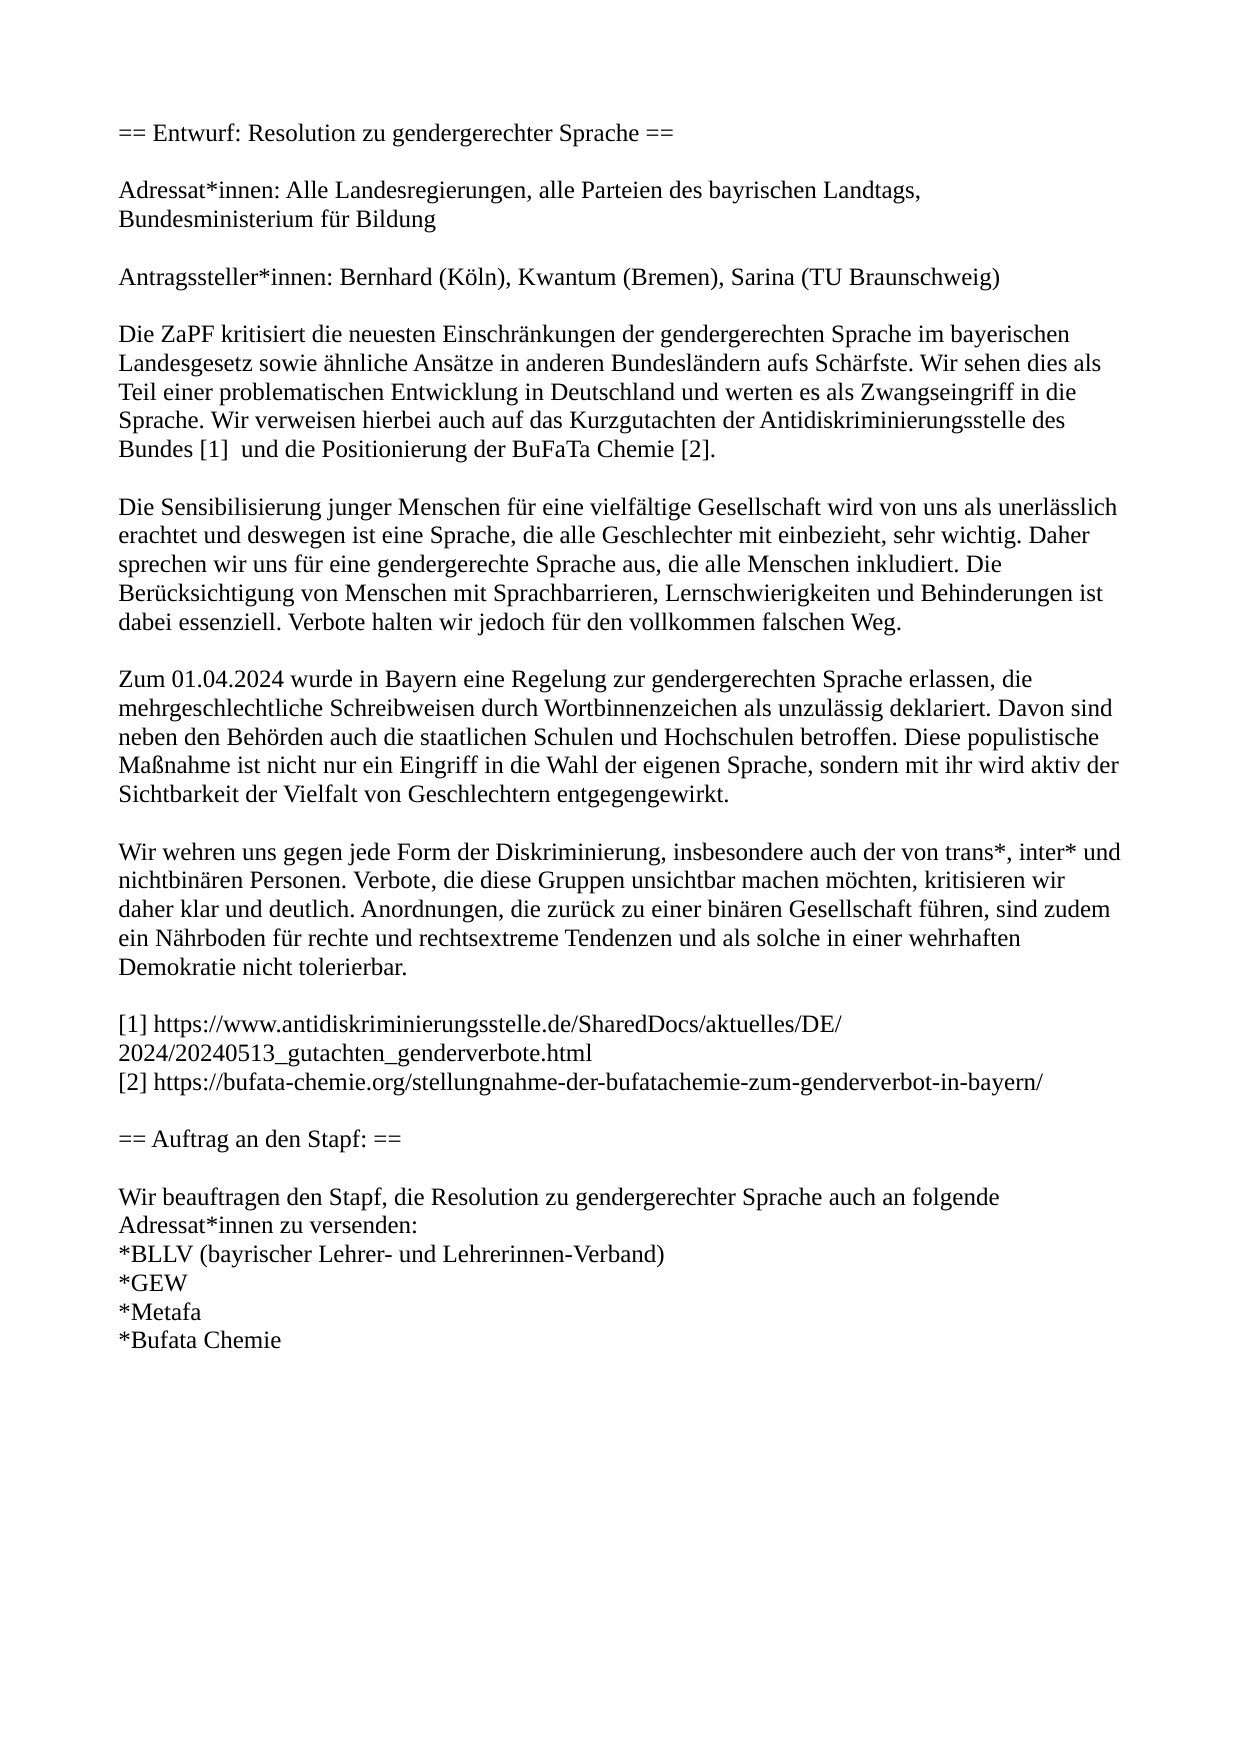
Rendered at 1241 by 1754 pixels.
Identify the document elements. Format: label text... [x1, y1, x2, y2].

text Wir wehren uns gegen jede Form der Diskriminierung, insbesondere auch der von trans*, inter* und nichtbinären Personen. Verbote, die diese Gruppen unsichtbar machen möchten, kritisieren wir daher klar und deutlich. Anordnungen, die zurück zu einer binären Gesellschaft führen, sind zudem ein Nährboden für rechte und rechtsextreme Tendenzen und als solche in einer wehrhaften Demokratie nicht tolerierbar. [118, 837, 1122, 981]
text Antragssteller*innen: Bernhard (Köln), Kwantum (Bremen), Sarina (TU Braunschweig) [118, 262, 1122, 291]
text [1] https://www.antidiskriminierungsstelle.de/SharedDocs/aktuelles/DE/2024/20240513_gutachten_genderverbote.html [118, 1009, 1122, 1067]
text == Auftrag an den Stapf: == [118, 1124, 1122, 1153]
text Wir beauftragen den Stapf, die Resolution zu gendergerechter Sprache auch an folgende Adressat*innen zu versenden: [118, 1182, 1122, 1239]
text [2] https://bufata-chemie.org/stellungnahme-der-bufatachemie-zum-genderverbot-in-bayern/ [118, 1067, 1122, 1096]
text *Metafa [118, 1297, 1122, 1326]
text Zum 01.04.2024 wurde in Bayern eine Regelung zur gendergerechten Sprache erlassen, die mehrgeschlechtliche Schreibweisen durch Wortbinnenzeichen als unzulässig deklariert. Davon sind neben den Behörden auch die staatlichen Schulen und Hochschulen betroffen. Diese populistische Maßnahme ist nicht nur ein Eingriff in die Wahl der eigenen Sprache, sondern mit ihr wird aktiv der Sichtbarkeit der Vielfalt von Geschlechtern entgegengewirkt. [118, 664, 1122, 808]
text Die Sensibilisierung junger Menschen für eine vielfältige Gesellschaft wird von uns als unerlässlich erachtet und deswegen ist eine Sprache, die alle Geschlechter mit einbezieht, sehr wichtig. Daher sprechen wir uns für eine gendergerechte Sprache aus, die alle Menschen inkludiert. Die Berücksichtigung von Menschen mit Sprachbarrieren, Lernschwierigkeiten und Behinderungen ist dabei essenziell. Verbote halten wir jedoch für den vollkommen falschen Weg. [118, 492, 1122, 636]
text == Entwurf: Resolution zu gendergerechter Sprache == [118, 118, 1122, 147]
text *GEW [118, 1268, 1122, 1297]
text Die ZaPF kritisiert die neuesten Einschränkungen der gendergerechten Sprache im bayerischen Landesgesetz sowie ähnliche Ansätze in anderen Bundesländern aufs Schärfste. Wir sehen dies als Teil einer problematischen Entwicklung in Deutschland und werten es als Zwangseingriff in die Sprache. Wir verweisen hierbei auch auf das Kurzgutachten der Antidiskriminierungsstelle des Bundes [1] und die Positionierung der BuFaTa Chemie [2]. [118, 319, 1122, 463]
text *Bufata Chemie [118, 1326, 1122, 1354]
text *BLLV (bayrischer Lehrer- und Lehrerinnen-Verband) [118, 1239, 1122, 1268]
text Adressat*innen: Alle Landesregierungen, alle Parteien des bayrischen Landtags, Bundesministerium für Bildung [118, 176, 1122, 233]
